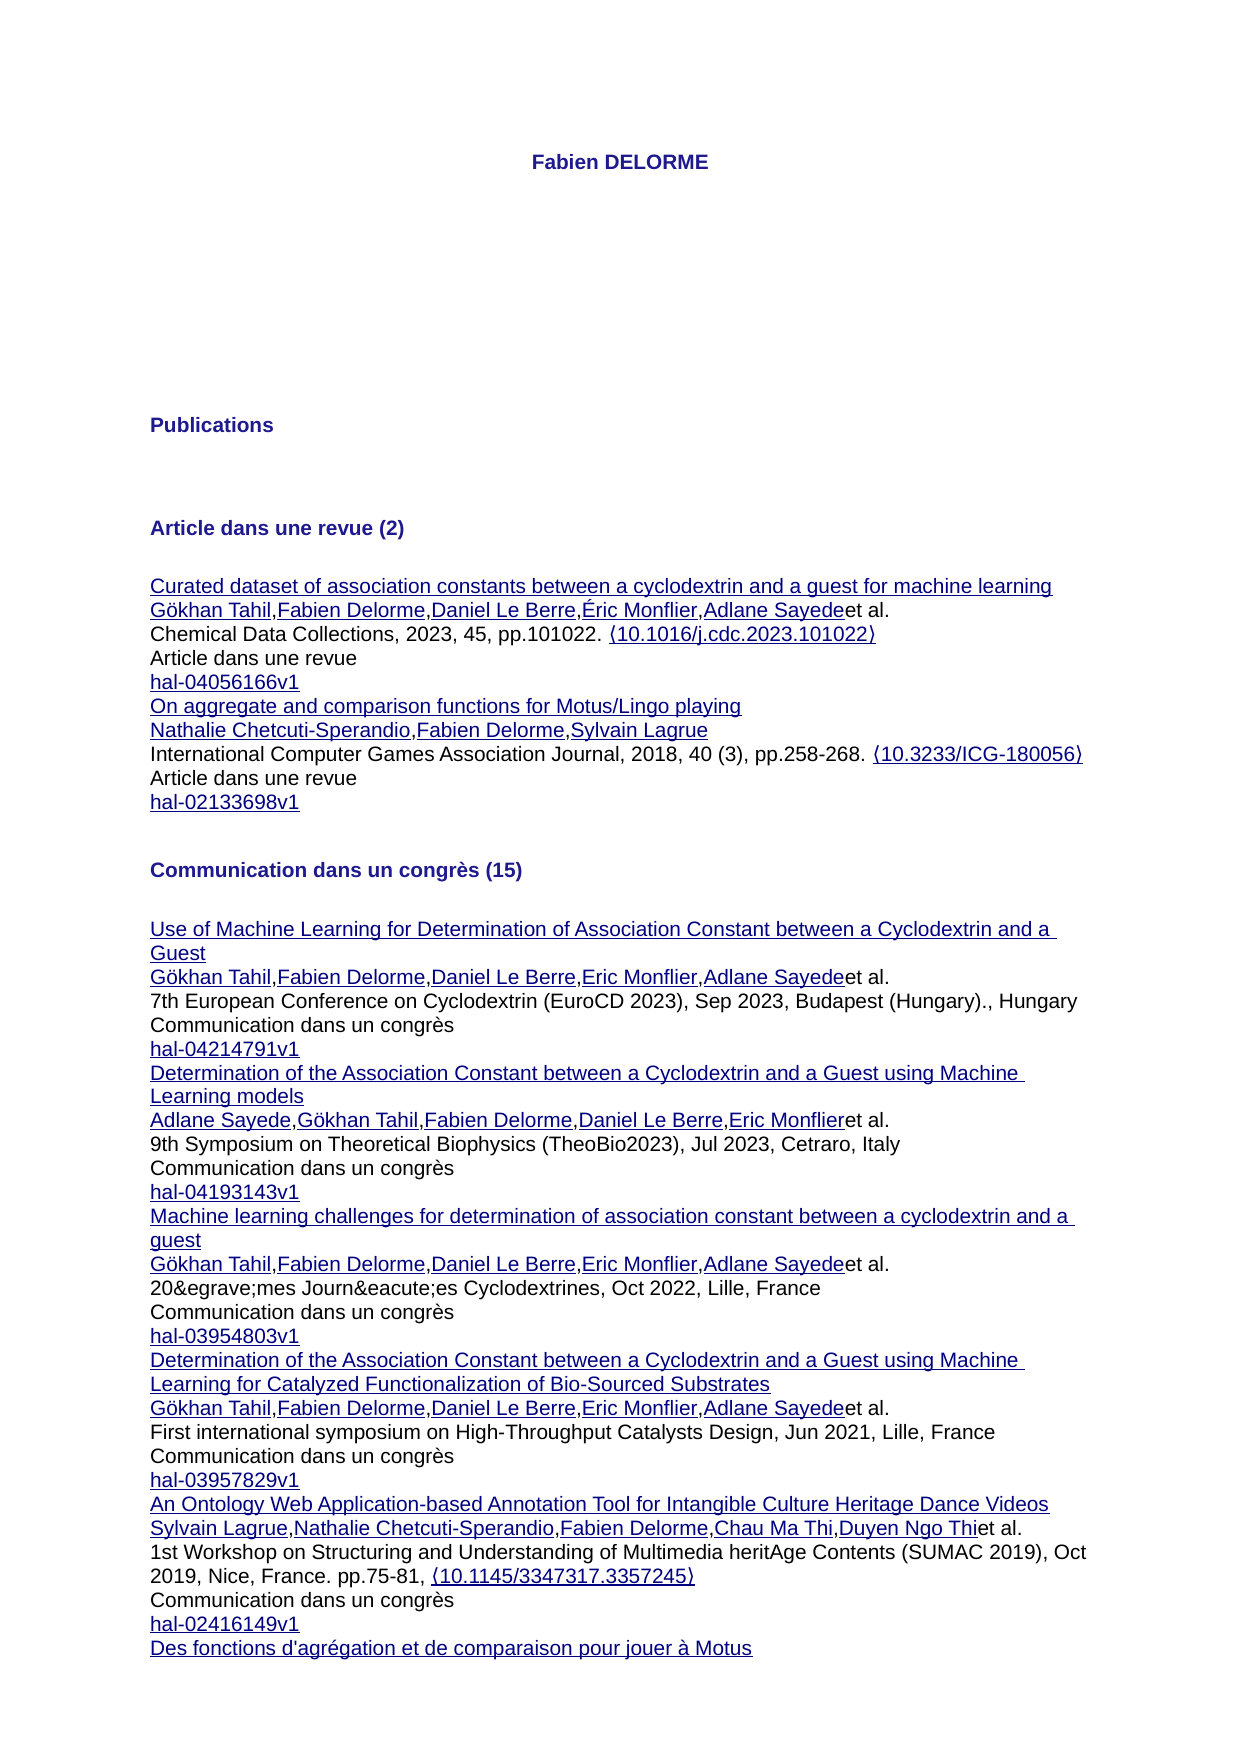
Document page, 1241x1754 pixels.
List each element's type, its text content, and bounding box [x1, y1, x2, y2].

table_cell Des fonctions d'agrégation et de comparaison pour jouer à Motus [150, 1635, 1090, 1659]
subtitle Article dans une revue (2) [150, 516, 1090, 539]
subtitle Publications [150, 412, 1090, 436]
table_cell On aggregate and comparison functions for Motus/Lingo playing Nathalie Chetcuti-Sperandio,Fabien Delorme,Sylvain Lagrue International Computer Games Association Journal, 2018, 40 (3), pp.258-268. ⟨10.3233/ICG-180056⟩ Article dans une revue hal-02133698v1 [150, 694, 1090, 813]
table_cell An Ontology Web Application-based Annotation Tool for Intangible Culture Heritage Dance Videos Sylvain Lagrue,Nathalie Chetcuti-Sperandio,Fabien Delorme,Chau Ma Thi,Duyen Ngo Thiet al. 1st Workshop on Structuring and Understanding of Multimedia heritAge Contents (SUMAC 2019), Oct 2019, Nice, France. pp.75-81, ⟨10.1145/3347317.3357245⟩ Communication dans un congrès hal-02416149v1 [150, 1492, 1090, 1635]
table_cell Machine learning challenges for determination of association constant between a cyclodextrin and a guest Gökhan Tahil,Fabien Delorme,Daniel Le Berre,Eric Monflier,Adlane Sayedeet al. 20&egrave;mes Journ&eacute;es Cyclodextrines, Oct 2022, Lille, France Communication dans un congrès hal-03954803v1 [150, 1204, 1090, 1348]
subtitle Communication dans un congrès (15) [150, 858, 1090, 882]
table_header Curated dataset of association constants between a cyclodextrin and a guest for machine learning Gökhan Tahil,Fabien Delorme,Daniel Le Berre,Éric Monflier,Adlane Sayedeet al. Chemical Data Collections, 2023, 45, pp.101022. ⟨10.1016/j.cdc.2023.101022⟩ Article dans une revue hal-04056166v1 [150, 574, 1090, 694]
subtitle Fabien DELORME [150, 150, 1090, 174]
table_cell Determination of the Association Constant between a Cyclodextrin and a Guest using Machine Learning models Adlane Sayede,Gökhan Tahil,Fabien Delorme,Daniel Le Berre,Eric Monflieret al. 9th Symposium on Theoretical Biophysics (TheoBio2023), Jul 2023, Cetraro, Italy Communication dans un congrès hal-04193143v1 [150, 1060, 1090, 1204]
table_header Use of Machine Learning for Determination of Association Constant between a Cyclodextrin and a Guest Gökhan Tahil,Fabien Delorme,Daniel Le Berre,Eric Monflier,Adlane Sayedeet al. 7th European Conference on Cyclodextrin (EuroCD 2023), Sep 2023, Budapest (Hungary)., Hungary Communication dans un congrès hal-04214791v1 [150, 917, 1090, 1060]
table_cell Determination of the Association Constant between a Cyclodextrin and a Guest using Machine Learning for Catalyzed Functionalization of Bio-Sourced Substrates Gökhan Tahil,Fabien Delorme,Daniel Le Berre,Eric Monflier,Adlane Sayedeet al. First international symposium on High-Throughput Catalysts Design, Jun 2021, Lille, France Communication dans un congrès hal-03957829v1 [150, 1348, 1090, 1492]
